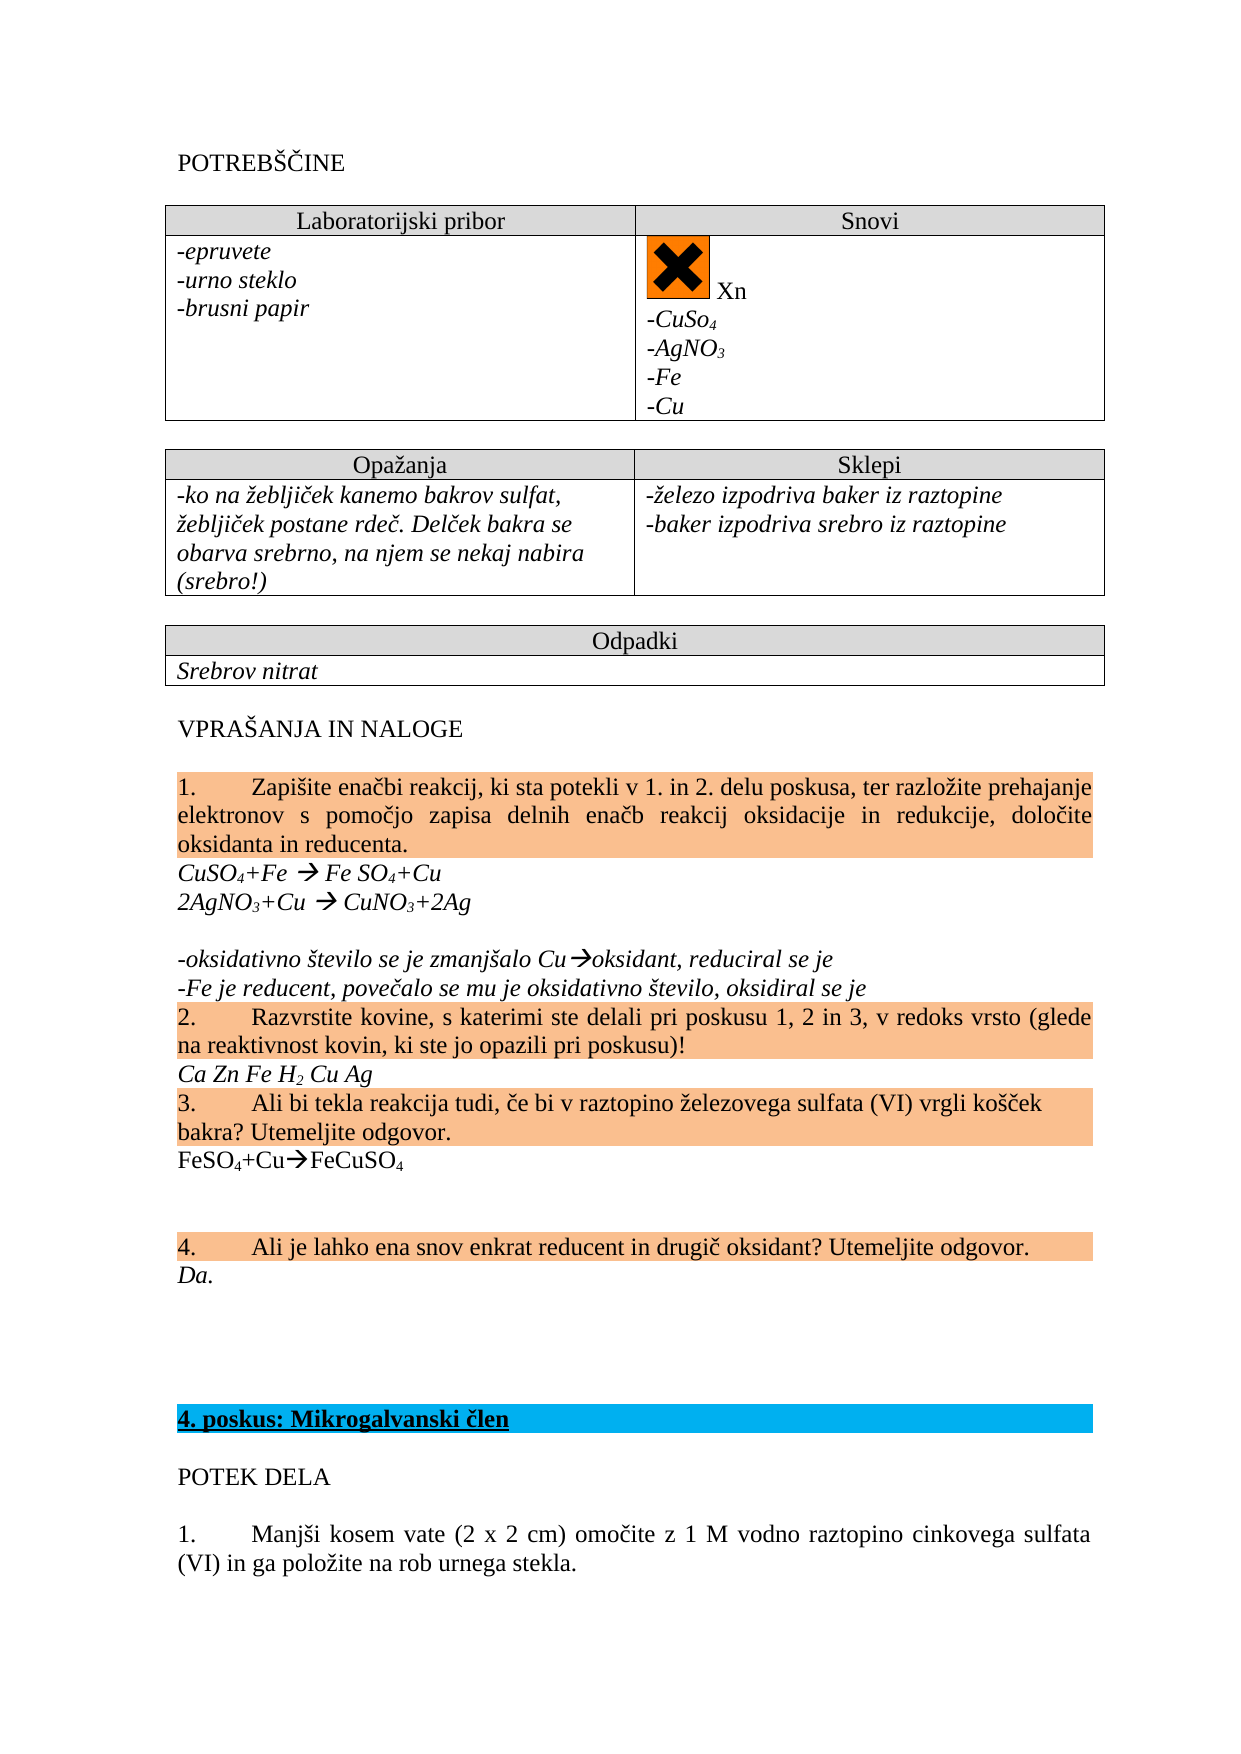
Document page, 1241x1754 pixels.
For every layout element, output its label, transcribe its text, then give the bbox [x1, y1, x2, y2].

text 2AgNO3+Cu  CuNO3+2Ag [177, 887, 1093, 916]
text -Fe je reducent, povečalo se mu je oksidativno število, oksidiral se je [177, 973, 1093, 1002]
table_header Odpadki [166, 626, 1104, 655]
list Ali je lahko ena snov enkrat reducent in drugič oksidant? Utemeljite odgovor. [177, 1232, 1093, 1261]
picture [646, 236, 710, 299]
text CuSO4+Fe  Fe SO4+Cu [177, 858, 1093, 887]
text FeSO4+CuFeCuSO4 [177, 1146, 1093, 1174]
text Ca Zn Fe H2 Cu Ag [177, 1059, 1093, 1088]
text POTREBŠČINE [177, 148, 1093, 176]
list Ali bi tekla reakcija tudi, če bi v raztopino železovega sulfata (VI) vrgli košček bakra? Utemeljite odgovor. [177, 1088, 1093, 1146]
table_cell -železo izpodriva baker iz raztopine -baker izpodriva srebro iz raztopine [635, 480, 1104, 595]
list Razvrstite kovine, s katerimi ste delali pri poskusu 1, 2 in 3, v redoks vrsto (glede na reaktivnost kovin, ki ste jo opazili pri poskusu)! [177, 1002, 1093, 1059]
table_cell Srebrov nitrat [166, 656, 1104, 684]
text 4. poskus: Mikrogalvanski člen [177, 1404, 1093, 1433]
table_cell -epruvete -urno steklo -brusni papir [166, 236, 635, 419]
text -oksidativno število se je zmanjšalo Cuoksidant, reduciral se je [177, 944, 1093, 973]
table_header Sklepi [635, 450, 1104, 479]
table_cell Xn -CuSo4 -AgNO3 -Fe -Cu [636, 236, 1104, 419]
table_header Opažanja [166, 450, 634, 479]
list Manjši kosem vate (2 x 2 cm) omočite z 1 M vodno raztopino cinkovega sulfata (VI) in ga položite na rob urnega stekla. [177, 1519, 1093, 1577]
table_header Laboratorijski pribor [166, 206, 635, 235]
text Da. [177, 1261, 1093, 1289]
text VPRAŠANJA IN NALOGE [177, 714, 1093, 743]
text POTEK DELA [177, 1462, 1093, 1491]
table_header Snovi [636, 206, 1104, 235]
list Zapišite enačbi reakcij, ki sta potekli v 1. in 2. delu poskusa, ter razložite prehajanje elektronov s pomočjo zapisa delnih enačb reakcij oksidacije in redukcije, določite oksidanta in reducenta. [177, 772, 1093, 858]
table_cell -ko na žebljiček kanemo bakrov sulfat, žebljiček postane rdeč. Delček bakra se obarva srebrno, na njem se nekaj nabira (srebro!) [166, 480, 634, 595]
